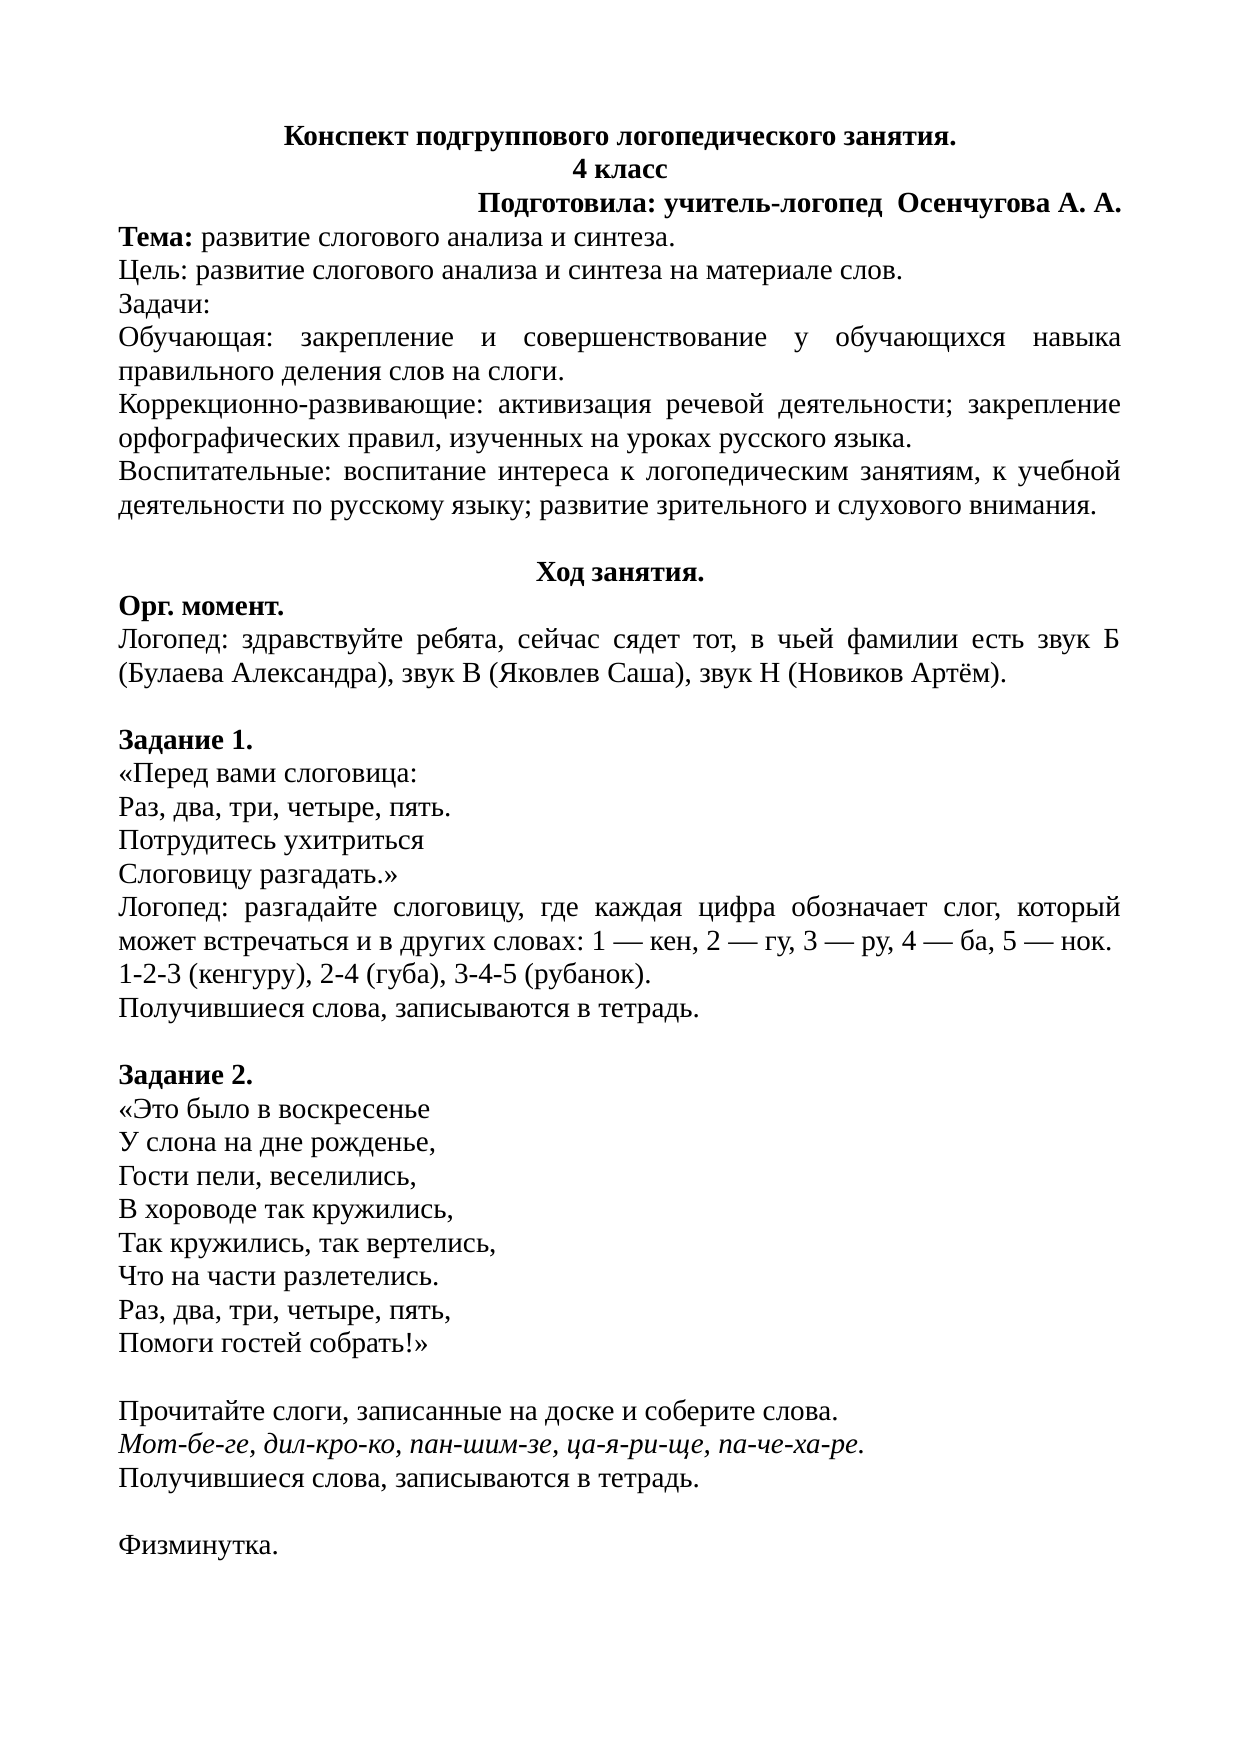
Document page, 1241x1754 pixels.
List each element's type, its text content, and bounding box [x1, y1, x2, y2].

text Логопед: разгадайте слоговицу, где каждая цифра обозначает слог, который может встречаться и в других словах: 1 — кен, 2 — гу, 3 — ру, 4 — ба, 5 — нок. [118, 889, 1122, 957]
text Обучающая: закрепление и совершенствование у обучающихся навыка правильного деления слов на слоги. [118, 319, 1122, 386]
text Прочитайте слоги, записанные на доске и соберите слова. [118, 1393, 1122, 1426]
text Коррекционно-развивающие: активизация речевой деятельности; закрепление орфографических правил, изученных на уроках русского языка. [118, 386, 1122, 453]
text 1-2-3 (кенгуру), 2-4 (губа), 3-4-5 (рубанок). [118, 957, 1122, 990]
text Цель: развитие слогового анализа и синтеза на материале слов. [118, 252, 1122, 286]
text Логопед: здравствуйте ребята, сейчас сядет тот, в чьей фамилии есть звук Б (Булаева Александра), звук В (Яковлев Саша), звук Н (Новиков Артём). [118, 621, 1122, 688]
text Раз, два, три, четыре, пять, [118, 1292, 1122, 1326]
text Воспитательные: воспитание интереса к логопедическим занятиям, к учебной деятельности по русскому языку; развитие зрительного и слухового внимания. [118, 453, 1122, 521]
text Задачи: [118, 286, 1122, 319]
text Физминутка. [118, 1527, 1122, 1560]
text Так кружились, так вертелись, [118, 1225, 1122, 1258]
text У слона на дне рожденье, [118, 1124, 1122, 1158]
text Орг. момент. [118, 588, 1122, 621]
text «Это было в воскресенье [118, 1091, 1122, 1124]
text Потрудитесь ухитриться [118, 822, 1122, 856]
text Мот-бе-ге, дил-кро-ко, пан-шим-зе, ца-я-ри-ще, па-че-ха-ре. [118, 1426, 1122, 1460]
text Гости пели, веселились, [118, 1158, 1122, 1191]
text Получившиеся слова, записываются в тетрадь. [118, 990, 1122, 1024]
text Подготовила: учитель-логопед Осенчугова А. А. [118, 185, 1122, 219]
text «Перед вами слоговица: [118, 755, 1122, 789]
text 4 класс [118, 152, 1122, 185]
text Помоги гостей собрать!» [118, 1326, 1122, 1359]
text Ход занятия. [118, 554, 1122, 588]
text Конспект подгруппового логопедического занятия. [118, 118, 1122, 152]
text Задание 2. [118, 1057, 1122, 1091]
text Получившиеся слова, записываются в тетрадь. [118, 1460, 1122, 1493]
text Задание 1. [118, 722, 1122, 755]
text В хороводе так кружились, [118, 1191, 1122, 1225]
text Тема: развитие слогового анализа и синтеза. [118, 219, 1122, 252]
text Слоговицу разгадать.» [118, 856, 1122, 889]
text Раз, два, три, четыре, пять. [118, 789, 1122, 822]
text Что на части разлетелись. [118, 1258, 1122, 1292]
